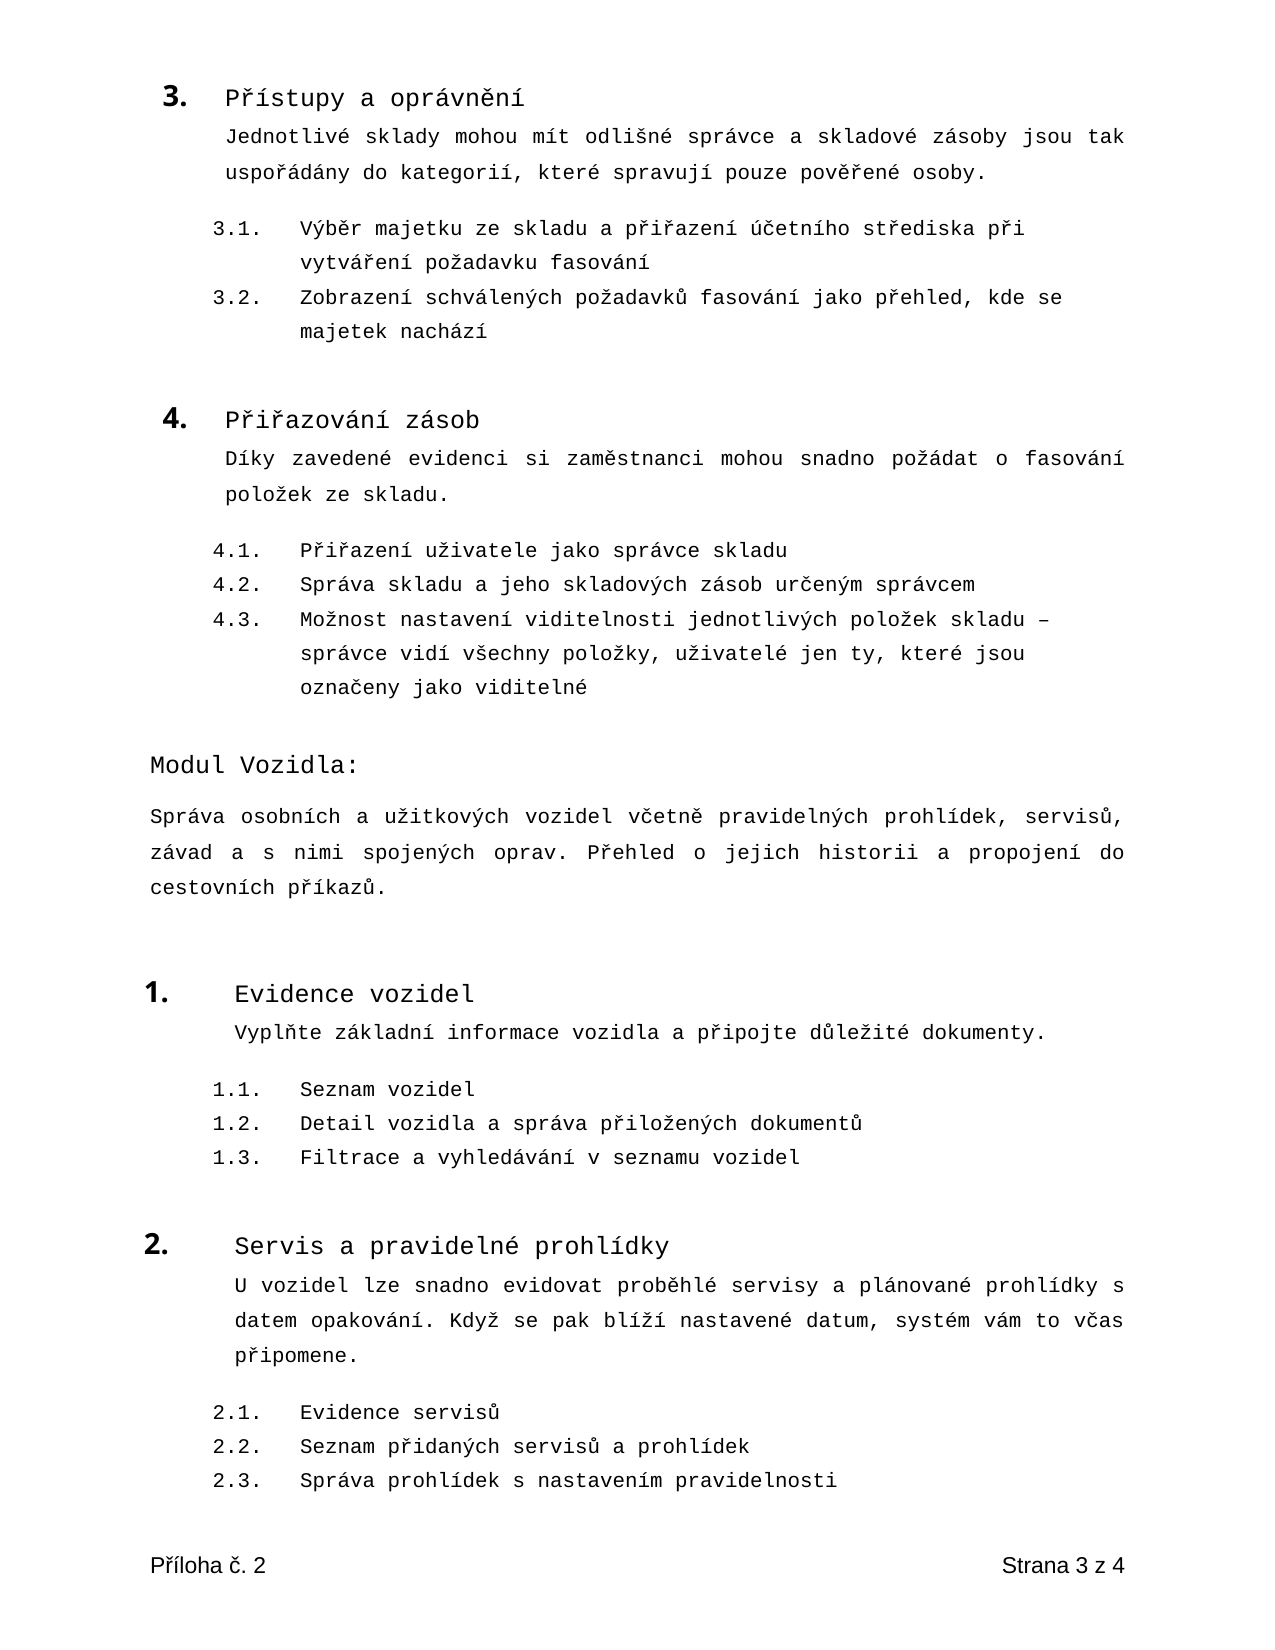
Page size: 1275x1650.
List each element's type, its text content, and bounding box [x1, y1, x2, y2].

list Detail vozidla a správa přiložených dokumentů [262, 1113, 1125, 1137]
list Seznam přidaných servisů a prohlídek [262, 1436, 1125, 1459]
list Servis a pravidelné prohlídky U vozidel lze snadno evidovat proběhlé servisy a plánované prohlídky s datem opakování. Když se pak blíží nastavené datum, systém vám to včas připomene. [169, 1223, 1125, 1369]
list Přiřazení uživatele jako správce skladu [262, 540, 1125, 564]
list Možnost nastavení viditelnosti jednotlivých položek skladu – správce vidí všechny položky, uživatelé jen ty, které jsou označeny jako viditelné [262, 608, 1125, 701]
list Výběr majetku ze skladu a přiřazení účetního střediska při vytváření požadavku fasování [262, 218, 1125, 276]
list Evidence servisů [262, 1402, 1125, 1425]
list Zobrazení schválených požadavků fasování jako přehled, kde se majetek nachází [262, 287, 1125, 344]
list Přístupy a oprávnění Jednotlivé sklady mohou mít odlišné správce a skladové zásoby jsou tak uspořádány do kategorií, které spravují pouze pověřené osoby. [187, 75, 1125, 186]
list Přiřazování zásob Díky zavedené evidenci si zaměstnanci mohou snadno požádat o fasování položek ze skladu. [187, 397, 1125, 507]
list Filtrace a vyhledávání v seznamu vozidel [262, 1147, 1125, 1171]
subtitle Modul Vozidla: [150, 753, 1125, 781]
list Správa prohlídek s nastavením pravidelnosti [262, 1470, 1125, 1494]
list Evidence vozidel Vyplňte základní informace vozidla a připojte důležité dokumenty. [169, 971, 1125, 1046]
list Seznam vozidel [262, 1079, 1125, 1102]
list Správa skladu a jeho skladových zásob určeným správcem [262, 574, 1125, 598]
text Správa osobních a užitkových vozidel včetně pravidelných prohlídek, servisů, závad a s nimi spojených oprav. Přehled o jejich historii a propojení do cestovních příkazů. [150, 806, 1125, 901]
